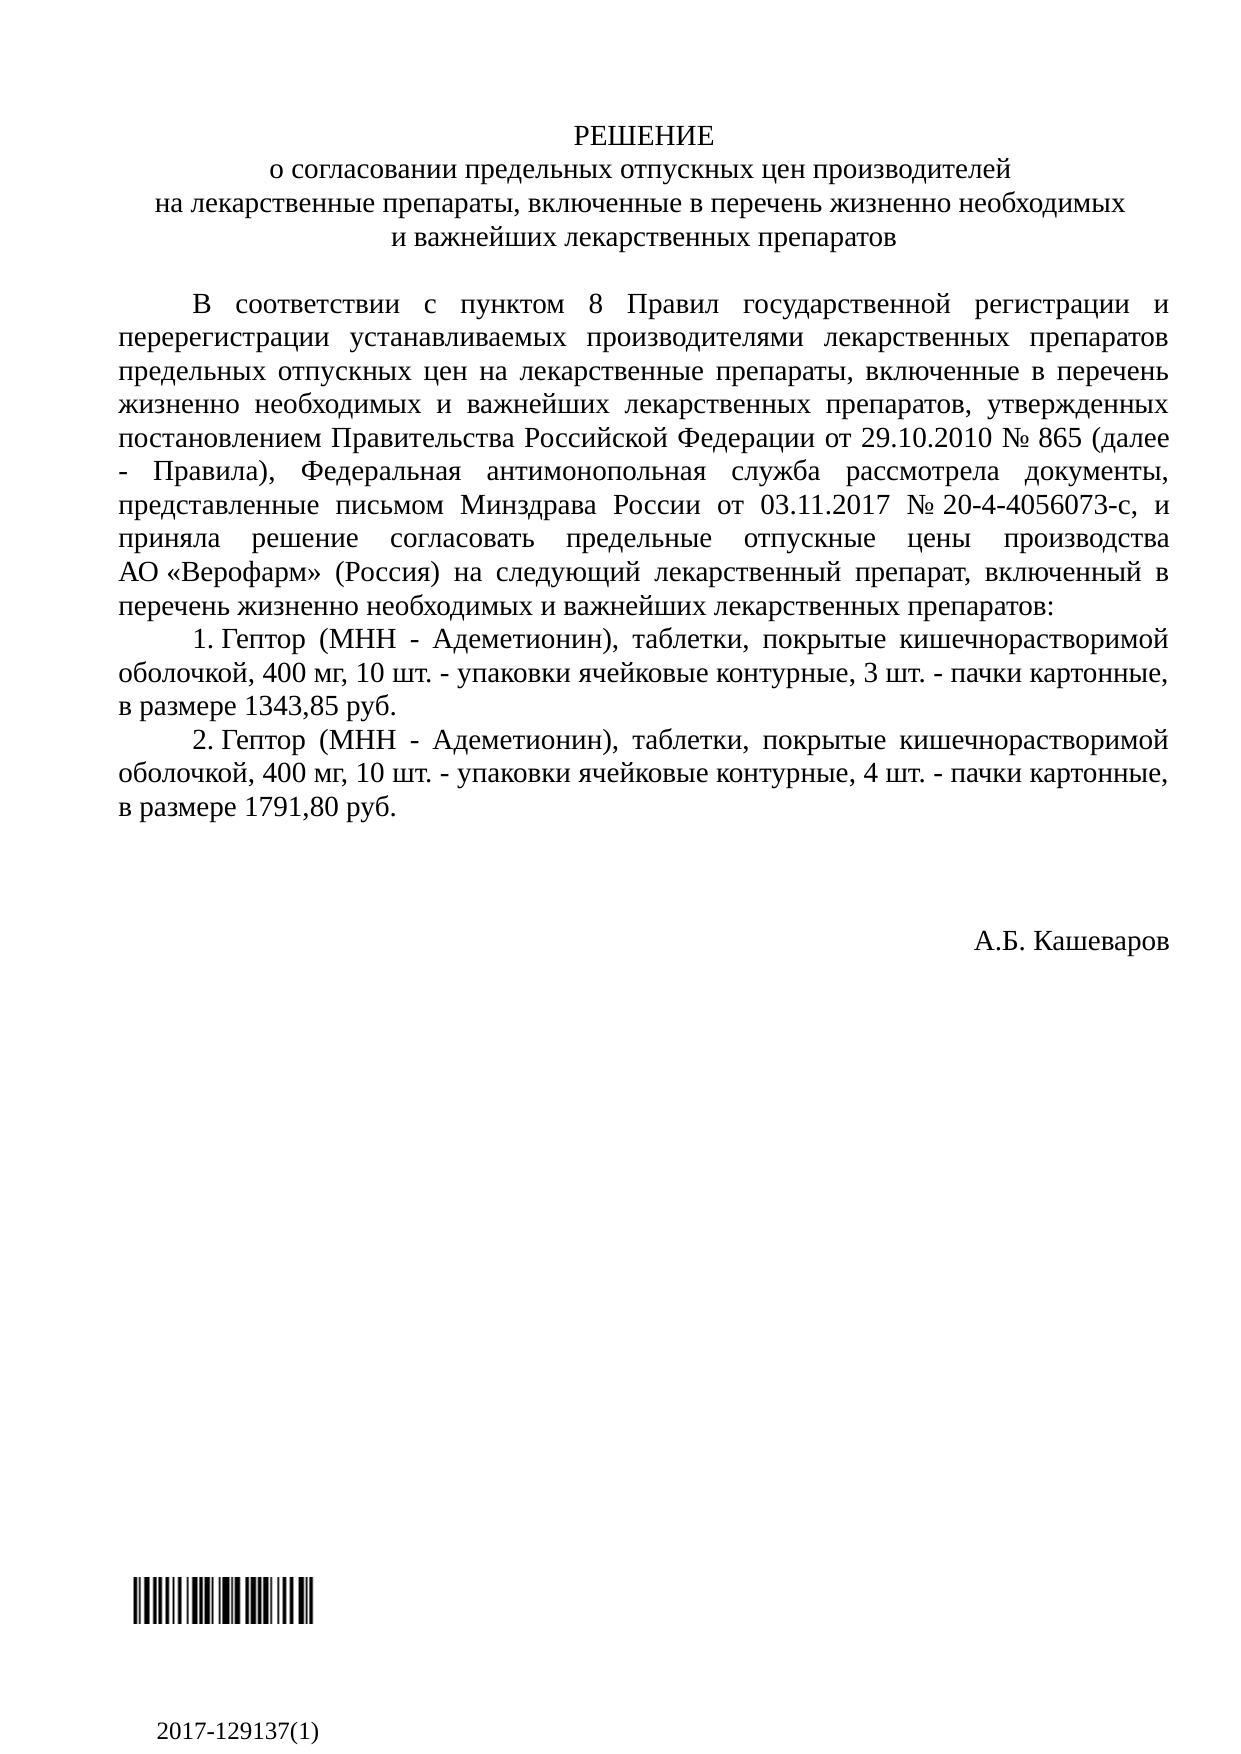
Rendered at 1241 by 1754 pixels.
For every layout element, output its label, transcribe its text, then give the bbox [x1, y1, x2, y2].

text и важнейших лекарственных препаратов [118, 219, 1170, 252]
text А.Б. Кашеваров [118, 923, 1170, 957]
text на лекарственные препараты, включенные в перечень жизненно необходимых [118, 185, 1170, 219]
text 1. Гептор (МНН - Адеметионин), таблетки, покрытые кишечнорастворимой оболочкой, 400 мг, 10 шт. - упаковки ячейковые контурные, 3 шт. - пачки картонные, в размере 1343,85 руб. [118, 621, 1170, 722]
text о согласовании предельных отпускных цен производителей [118, 152, 1170, 185]
picture [118, 1577, 331, 1624]
text РЕШЕНИЕ [118, 118, 1170, 152]
text 2. Гептор (МНН - Адеметионин), таблетки, покрытые кишечнорастворимой оболочкой, 400 мг, 10 шт. - упаковки ячейковые контурные, 4 шт. - пачки картонные, в размере 1791,80 руб. [118, 722, 1170, 822]
text В соответствии с пунктом 8 Правил государственной регистрации и перерегистрации устанавливаемых производителями лекарственных препаратов предельных отпускных цен на лекарственные препараты, включенные в перечень жизненно необходимых и важнейших лекарственных препаратов, утвержденных постановлением Правительства Российской Федерации от 29.10.2010 № 865 (далее - Правила), Федеральная антимонопольная служба рассмотрела документы, представленные письмом Минздрава России от 03.11.2017 № 20-4-4056073-с, и приняла решение согласовать предельные отпускные цены производства АО «Верофарм» (Россия) на следующий лекарственный препарат, включенный в перечень жизненно необходимых и важнейших лекарственных препаратов: [118, 286, 1170, 621]
